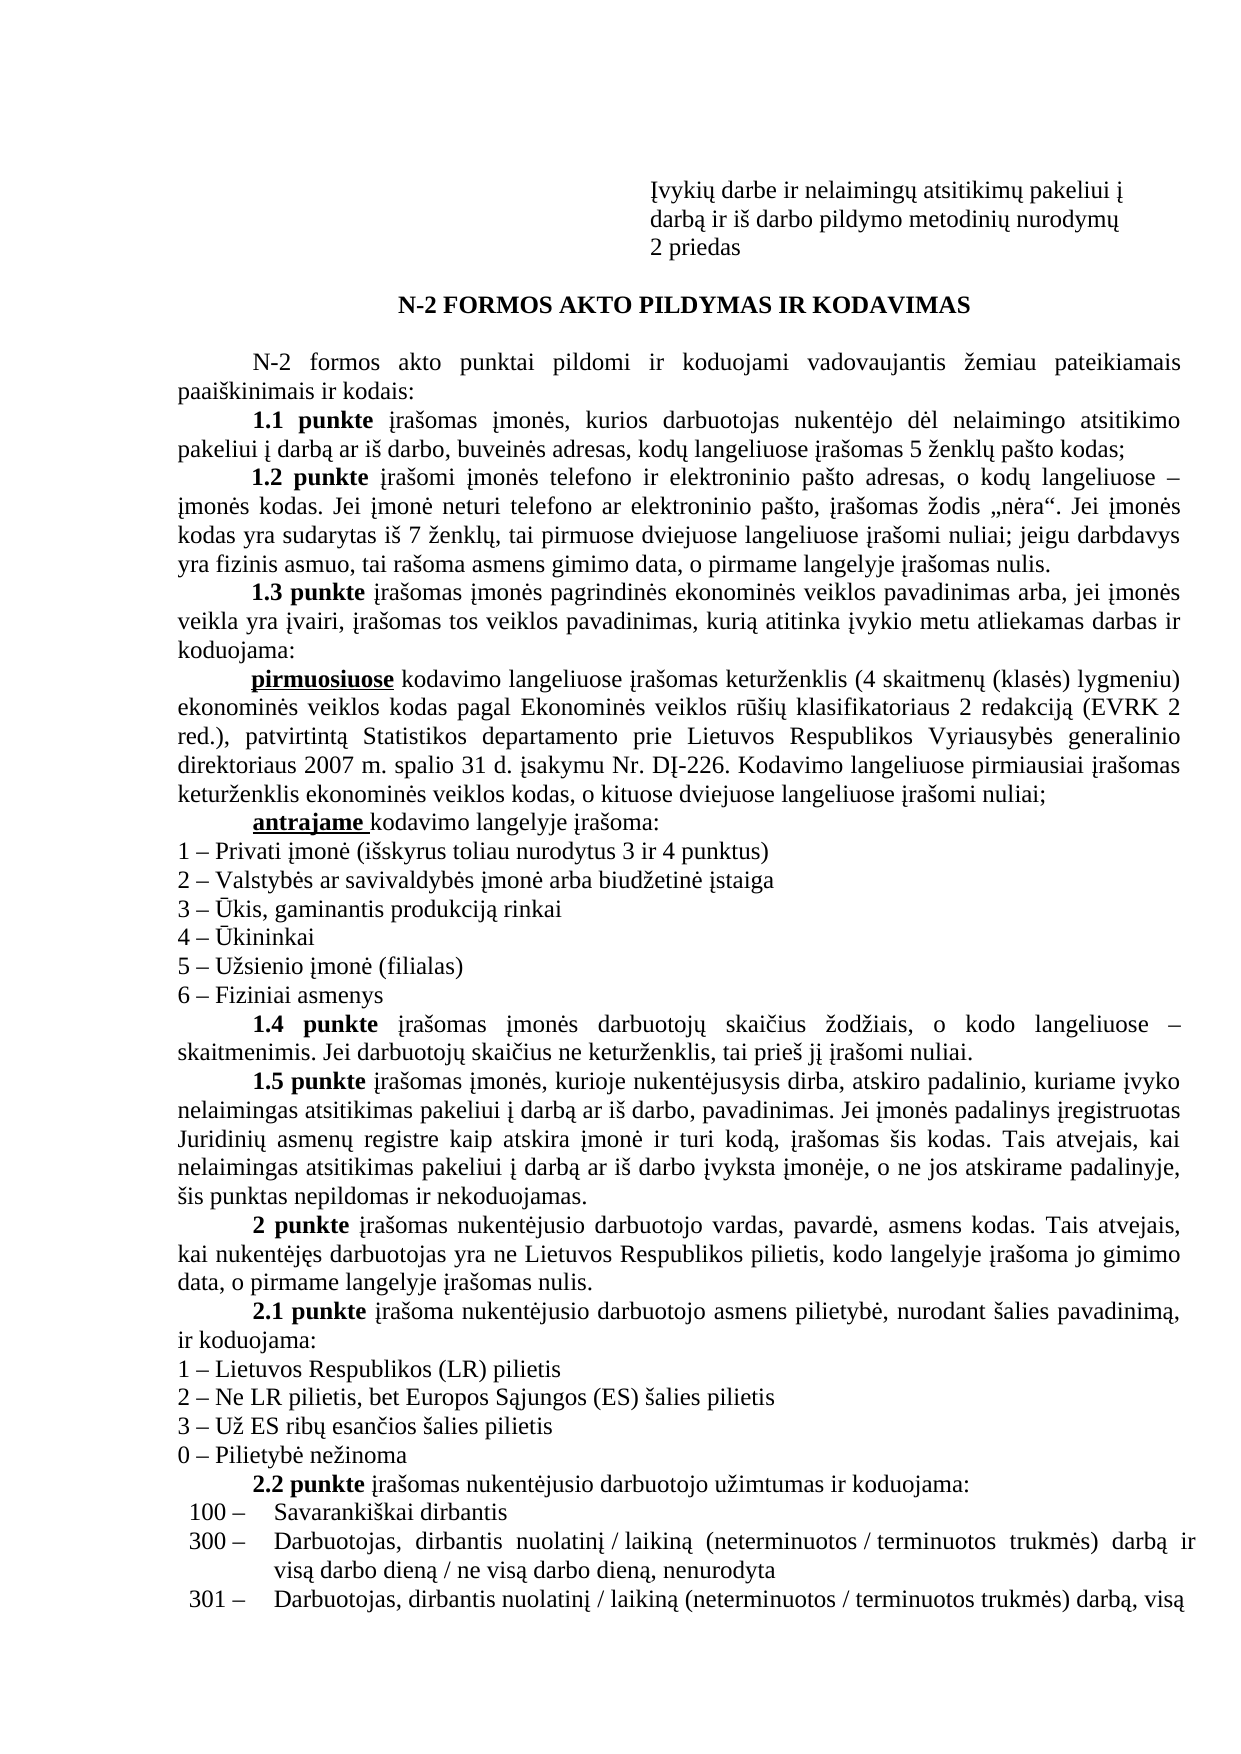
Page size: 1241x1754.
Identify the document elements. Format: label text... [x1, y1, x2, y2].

text 1.4 punkte įrašomas įmonės darbuotojų skaičius žodžiais, o kodo langeliuose – skaitmenimis. Jei darbuotojų skaičius ne keturženklis, tai prieš jį įrašomi nuliai. [177, 1009, 1181, 1066]
text 1.3 punkte įrašomas įmonės pagrindinės ekonominės veiklos pavadinimas arba, jei įmonės veikla yra įvairi, įrašomas tos veiklos pavadinimas, kurią atitinka įvykio metu atliekamas darbas ir koduojama: [177, 577, 1181, 664]
text 2.1 punkte įrašoma nukentėjusio darbuotojo asmens pilietybė, nurodant šalies pavadinimą, ir koduojama: [177, 1296, 1181, 1354]
text 1 – Privati įmonė (išskyrus toliau nurodytus 3 ir 4 punktus) [177, 836, 1181, 865]
text 1.5 punkte įrašomas įmonės, kurioje nukentėjusysis dirba, atskiro padalinio, kuriame įvyko nelaimingas atsitikimas pakeliui į darbą ar iš darbo, pavadinimas. Jei įmonės padalinys įregistruotas Juridinių asmenų registre kaip atskira įmonė ir turi kodą, įrašomas šis kodas. Tais atvejais, kai nelaimingas atsitikimas pakeliui į darbą ar iš darbo įvyksta įmonėje, o ne jos atskirame padalinyje, šis punktas nepildomas ir nekoduojamas. [177, 1066, 1181, 1210]
text 5 – Užsienio įmonė (filialas) [177, 951, 1181, 980]
text antrajame kodavimo langelyje įrašoma: [177, 807, 1181, 836]
text 2 – Valstybės ar savivaldybės įmonė arba biudžetinė įstaiga [177, 865, 1181, 894]
text 2 priedas [650, 232, 1181, 261]
text darbą ir iš darbo pildymo metodinių nurodymų [650, 204, 1181, 232]
text pirmuosiuose kodavimo langeliuose įrašomas keturženklis (4 skaitmenų (klasės) lygmeniu) ekonominės veiklos kodas pagal Ekonominės veiklos rūšių klasifikatoriaus 2 redakciją (EVRK 2 red.), patvirtintą Statistikos departamento prie Lietuvos Respublikos Vyriausybės generalinio direktoriaus 2007 m. spalio 31 d. įsakymu Nr. DĮ-226. Kodavimo langeliuose pirmiausiai įrašomas keturženklis ekonominės veiklos kodas, o kituose dviejuose langeliuose įrašomi nuliai; [177, 664, 1181, 807]
text 2 punkte įrašomas nukentėjusio darbuotojo vardas, pavardė, asmens kodas. Tais atvejais, kai nukentėjęs darbuotojas yra ne Lietuvos Respublikos pilietis, kodo langelyje įrašoma jo gimimo data, o pirmame langelyje įrašomas nulis. [177, 1210, 1181, 1296]
text 1.1 punkte įrašomas įmonės, kurios darbuotojas nukentėjo dėl nelaimingo atsitikimo pakeliui į darbą ar iš darbo, buveinės adresas, kodų langeliuose įrašomas 5 ženklų pašto kodas; [177, 405, 1181, 462]
text 3 – Ūkis, gaminantis produkciją rinkai [177, 894, 1181, 922]
text N-2 formos akto punktai pildomi ir koduojami vadovaujantis žemiau pateikiamais paaiškinimais ir kodais: [177, 347, 1181, 405]
table_header 100 – 300 – 301 – [177, 1498, 262, 1612]
text N-2 FORMOS AKTO PILDYMAS IR KODAVIMAS [177, 290, 1191, 319]
table_header Savarankiškai dirbantis Darbuotojas, dirbantis nuolatinį / laikiną (neterminuotos / terminuotos trukmės) darbą ir visą darbo dieną / ne visą darbo dieną, nenurodyta Darbuotojas, dirbantis nuolatinį / laikiną (neterminuotos / terminuotos trukmės) darbą, visą [262, 1498, 1207, 1612]
text 2 – Ne LR pilietis, bet Europos Sąjungos (ES) šalies pilietis [177, 1382, 1181, 1411]
text 3 – Už ES ribų esančios šalies pilietis [177, 1411, 1181, 1440]
text 2.2 punkte įrašomas nukentėjusio darbuotojo užimtumas ir koduojama: [177, 1469, 1181, 1497]
text 6 – Fiziniai asmenys [177, 980, 1181, 1009]
text 1 – Lietuvos Respublikos (LR) pilietis [177, 1354, 1181, 1382]
text 0 – Pilietybė nežinoma [177, 1440, 1181, 1469]
text Įvykių darbe ir nelaimingų atsitikimų pakeliui į [650, 175, 1181, 204]
text 4 – Ūkininkai [177, 922, 1181, 951]
text 1.2 punkte įrašomi įmonės telefono ir elektroninio pašto adresas, o kodų langeliuose – įmonės kodas. Jei įmonė neturi telefono ar elektroninio pašto, įrašomas žodis „nėra“. Jei įmonės kodas yra sudarytas iš 7 ženklų, tai pirmuose dviejuose langeliuose įrašomi nuliai; jeigu darbdavys yra fizinis asmuo, tai rašoma asmens gimimo data, o pirmame langelyje įrašomas nulis. [177, 462, 1181, 577]
